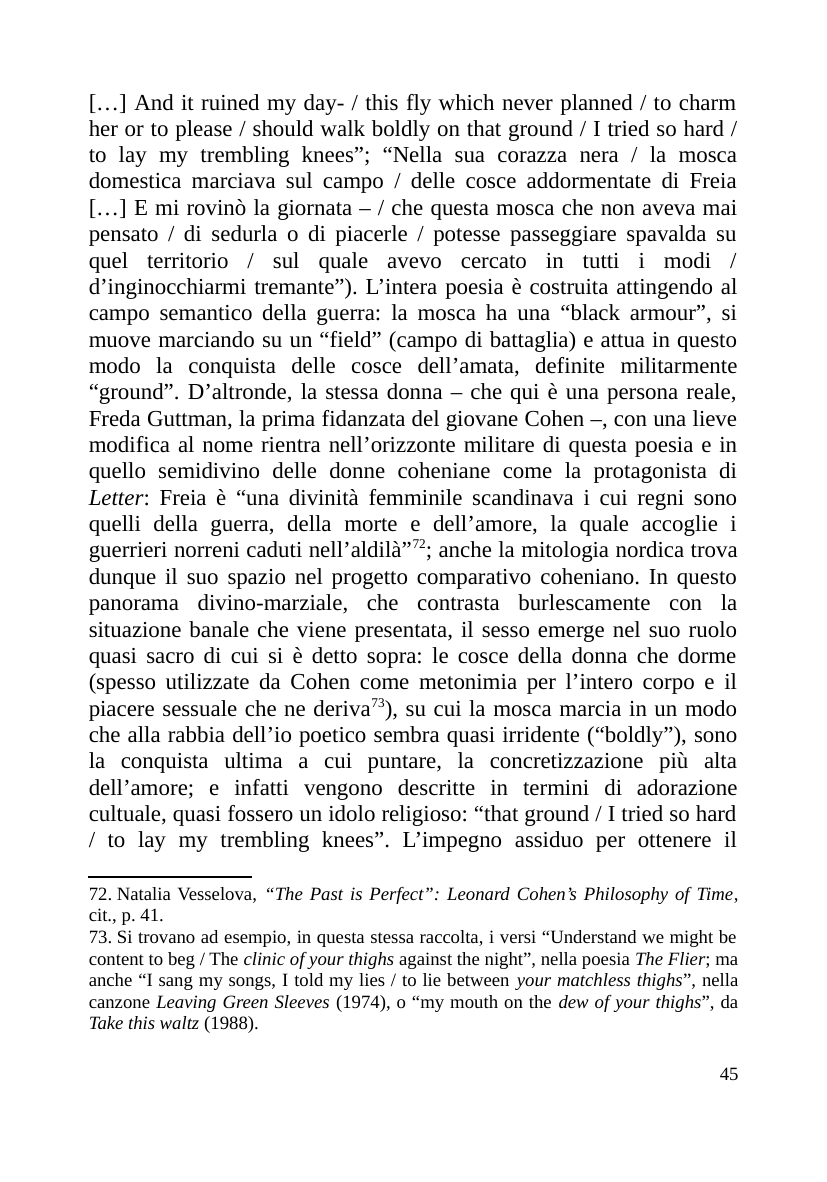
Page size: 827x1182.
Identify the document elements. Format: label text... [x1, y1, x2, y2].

text […] And it ruined my day- / this fly which never planned / to charm her or to please / should walk boldly on that ground / I tried so hard / to lay my trembling knees”; “Nella sua corazza nera / la mosca domestica marciava sul campo / delle cosce addormentate di Freia […] E mi rovinò la giornata – / che questa mosca che non aveva mai pensato / di sedurla o di piacerle / potesse passeggiare spavalda su quel territorio / sul quale avevo cercato in tutti i modi / d’inginocchiarmi tremante”). L’intera poesia è costruita attingendo al campo semantico della guerra: la mosca ha una “black armour”, si muove marciando su un “field” (campo di battaglia) e attua in questo modo la conquista delle cosce dell’amata, definite militarmente “ground”. D’altronde, la stessa donna – che qui è una persona reale, Freda Guttman, la prima fidanzata del giovane Cohen –, con una lieve modifica al nome rientra nell’orizzonte militare di questa poesia e in quello semidivino delle donne coheniane come la protagonista di Letter: Freia è “una divinità femminile scandinava i cui regni sono quelli della guerra, della morte e dell’amore, la quale accoglie i guerrieri norreni caduti nell’aldilà”; anche la mitologia nordica trova dunque il suo spazio nel progetto comparativo coheniano. In questo panorama divino-marziale, che contrasta burlescamente con la situazione banale che viene presentata, il sesso emerge nel suo ruolo quasi sacro di cui si è detto sopra: le cosce della donna che dorme (spesso utilizzate da Cohen come metonimia per l’intero corpo e il piacere sessuale che ne deriva), su cui la mosca marcia in un modo che alla rabbia dell’io poetico sembra quasi irridente (“boldly”), sono la conquista ultima a cui puntare, la concretizzazione più alta dell’amore; e infatti vengono descritte in termini di adorazione cultuale, quasi fossero un idolo religioso: “that ground / I tried so hard / to lay my trembling knees”. L’impegno assiduo per ottenere il [88, 88, 738, 853]
text Si trovano ad esempio, in questa stessa raccolta, i versi “Understand we might be content to beg / The clinic of your thighs against the night”, nella poesia The Flier; ma anche “I sang my songs, I told my lies / to lie between your matchless thighs”, nella canzone Leaving Green Sleeves (1974), o “my mouth on the dew of your thighs”, da Take this waltz (1988). [88, 926, 738, 1034]
text Natalia Vesselova, “The Past is Perfect”: Leonard Cohen’s Philosophy of Time, cit., p. 41. [88, 883, 738, 926]
